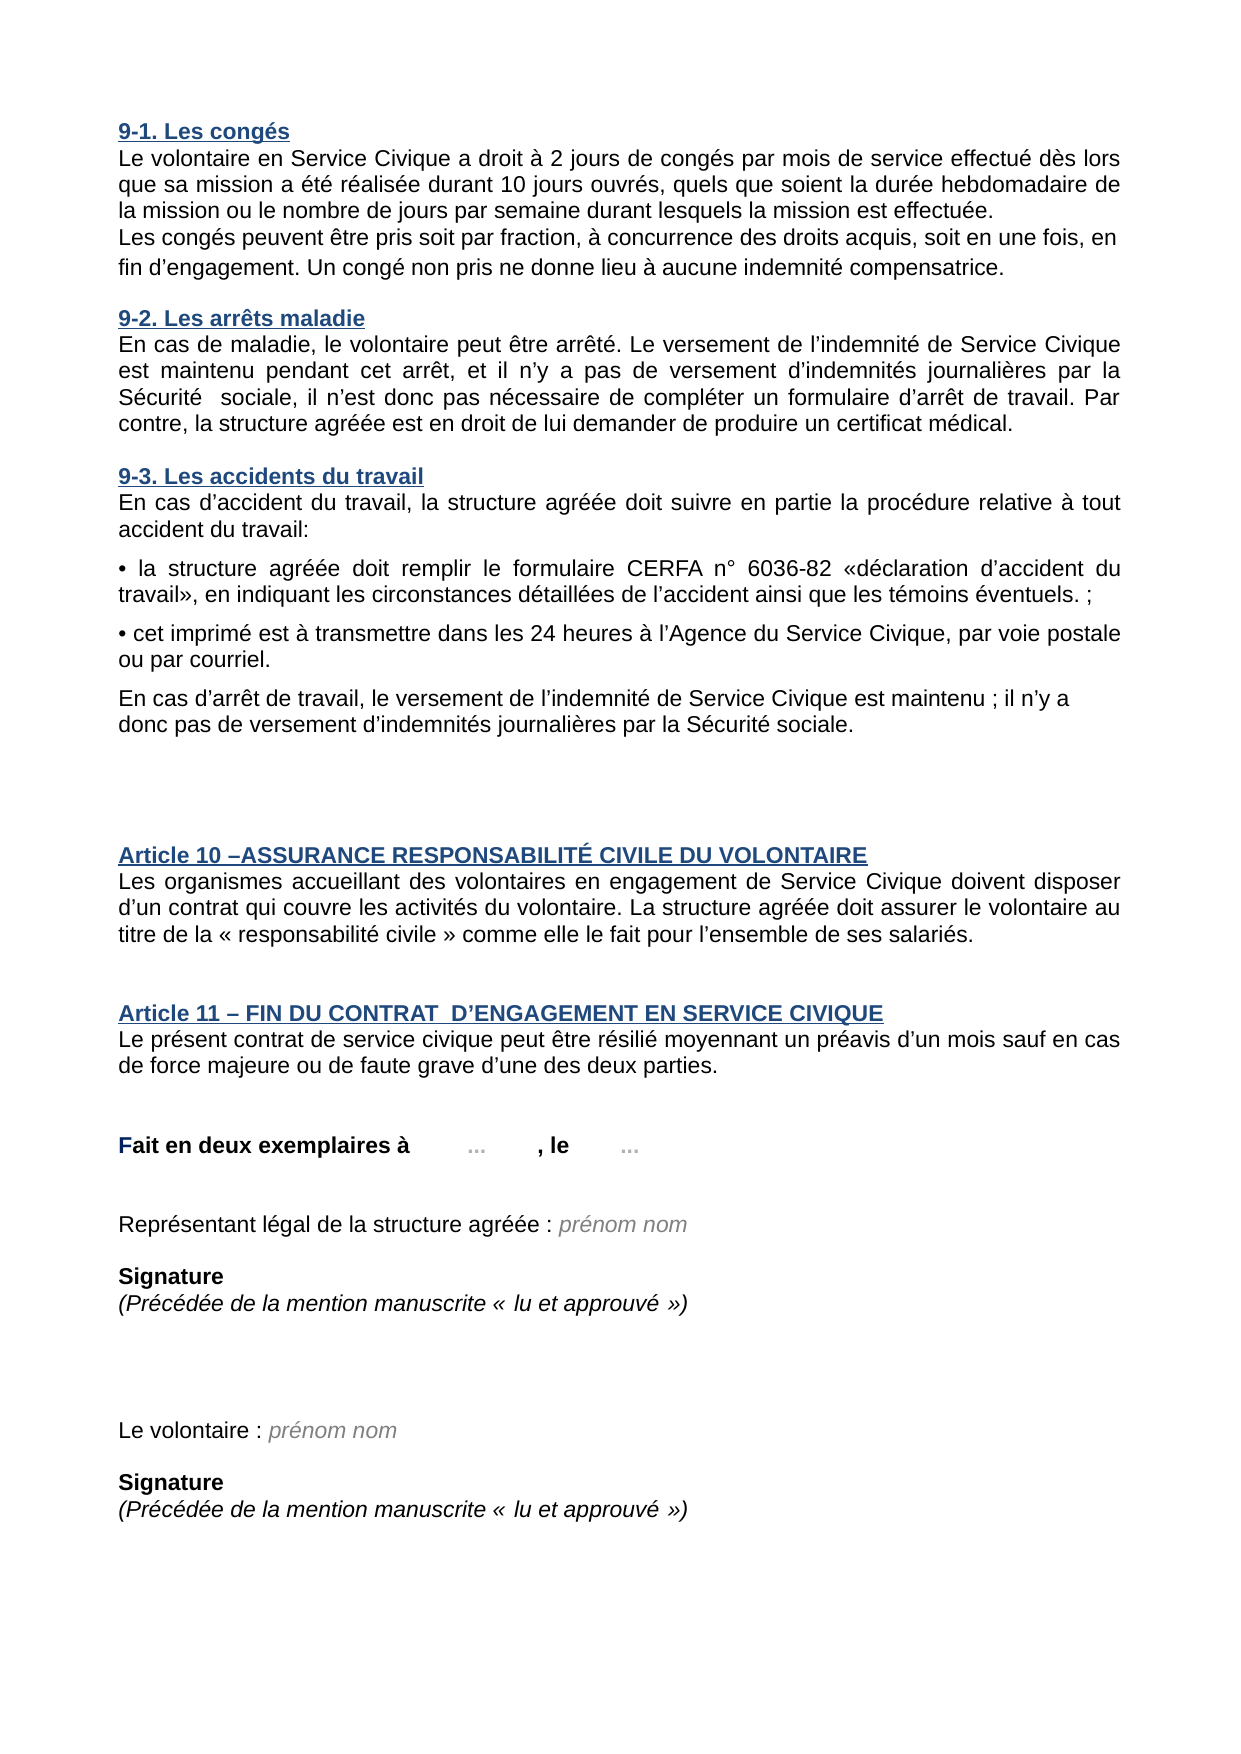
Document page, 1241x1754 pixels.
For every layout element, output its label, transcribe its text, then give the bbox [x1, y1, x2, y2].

text (Précédée de la mention manuscrite « lu et approuvé ») [118, 1290, 1122, 1316]
text Fait en deux exemplaires à ... , le ... [118, 1132, 1122, 1158]
text Signature [118, 1263, 1122, 1290]
text 9-1. Les congés [118, 118, 1122, 144]
text En cas d’accident du travail, la structure agréée doit suivre en partie la procédure relative à tout accident du travail: [118, 489, 1122, 542]
text Les congés peuvent être pris soit par fraction, à concurrence des droits acquis, soit en une fois, en fin d’engagement. Un congé non pris ne donne lieu à aucune indemnité compensatrice. [118, 223, 1122, 280]
text 9-3. Les accidents du travail [118, 463, 1122, 489]
text Le volontaire : prénom nom [118, 1417, 1122, 1443]
text Représentant légal de la structure agréée : prénom nom [118, 1211, 1122, 1237]
text Les organismes accueillant des volontaires en engagement de Service Civique doivent disposer d’un contrat qui couvre les activités du volontaire. La structure agréée doit assurer le volontaire au titre de la « responsabilité civile » comme elle le fait pour l’ensemble de ses salariés. [118, 868, 1122, 947]
text 9-2. Les arrêts maladie [118, 305, 1122, 331]
text Le volontaire en Service Civique a droit à 2 jours de congés par mois de service effectué dès lors que sa mission a été réalisée durant 10 jours ouvrés, quels que soient la durée hebdomadaire de la mission ou le nombre de jours par semaine durant lesquels la mission est effectuée. [118, 144, 1122, 223]
text Article 10 –ASSURANCE RESPONSABILITÉ CIVILE DU VOLONTAIRE [118, 842, 1122, 868]
text Article 11 – FIN DU CONTRAT D’ENGAGEMENT EN SERVICE CIVIQUE [118, 1000, 1122, 1026]
text • la structure agréée doit remplir le formulaire CERFA n° 6036-82 «déclaration d’accident du travail», en indiquant les circonstances détaillées de l’accident ainsi que les témoins éventuels. ; [118, 554, 1122, 607]
text • cet imprimé est à transmettre dans les 24 heures à l’Agence du Service Civique, par voie postale ou par courriel. [118, 620, 1122, 672]
text Signature [118, 1469, 1122, 1496]
text Le présent contrat de service civique peut être résilié moyennant un préavis d’un mois sauf en cas de force majeure ou de faute grave d’une des deux parties. [118, 1026, 1122, 1079]
text (Précédée de la mention manuscrite « lu et approuvé ») [118, 1496, 1122, 1522]
text En cas d’arrêt de travail, le versement de l’indemnité de Service Civique est maintenu ; il n’y a donc pas de versement d’indemnités journalières par la Sécurité sociale. [118, 685, 1122, 738]
text En cas de maladie, le volontaire peut être arrêté. Le versement de l’indemnité de Service Civique est maintenu pendant cet arrêt, et il n’y a pas de versement d’indemnités journalières par la Sécurité sociale, il n’est donc pas nécessaire de compléter un formulaire d’arrêt de travail. Par contre, la structure agréée est en droit de lui demander de produire un certificat médical. [118, 331, 1122, 437]
